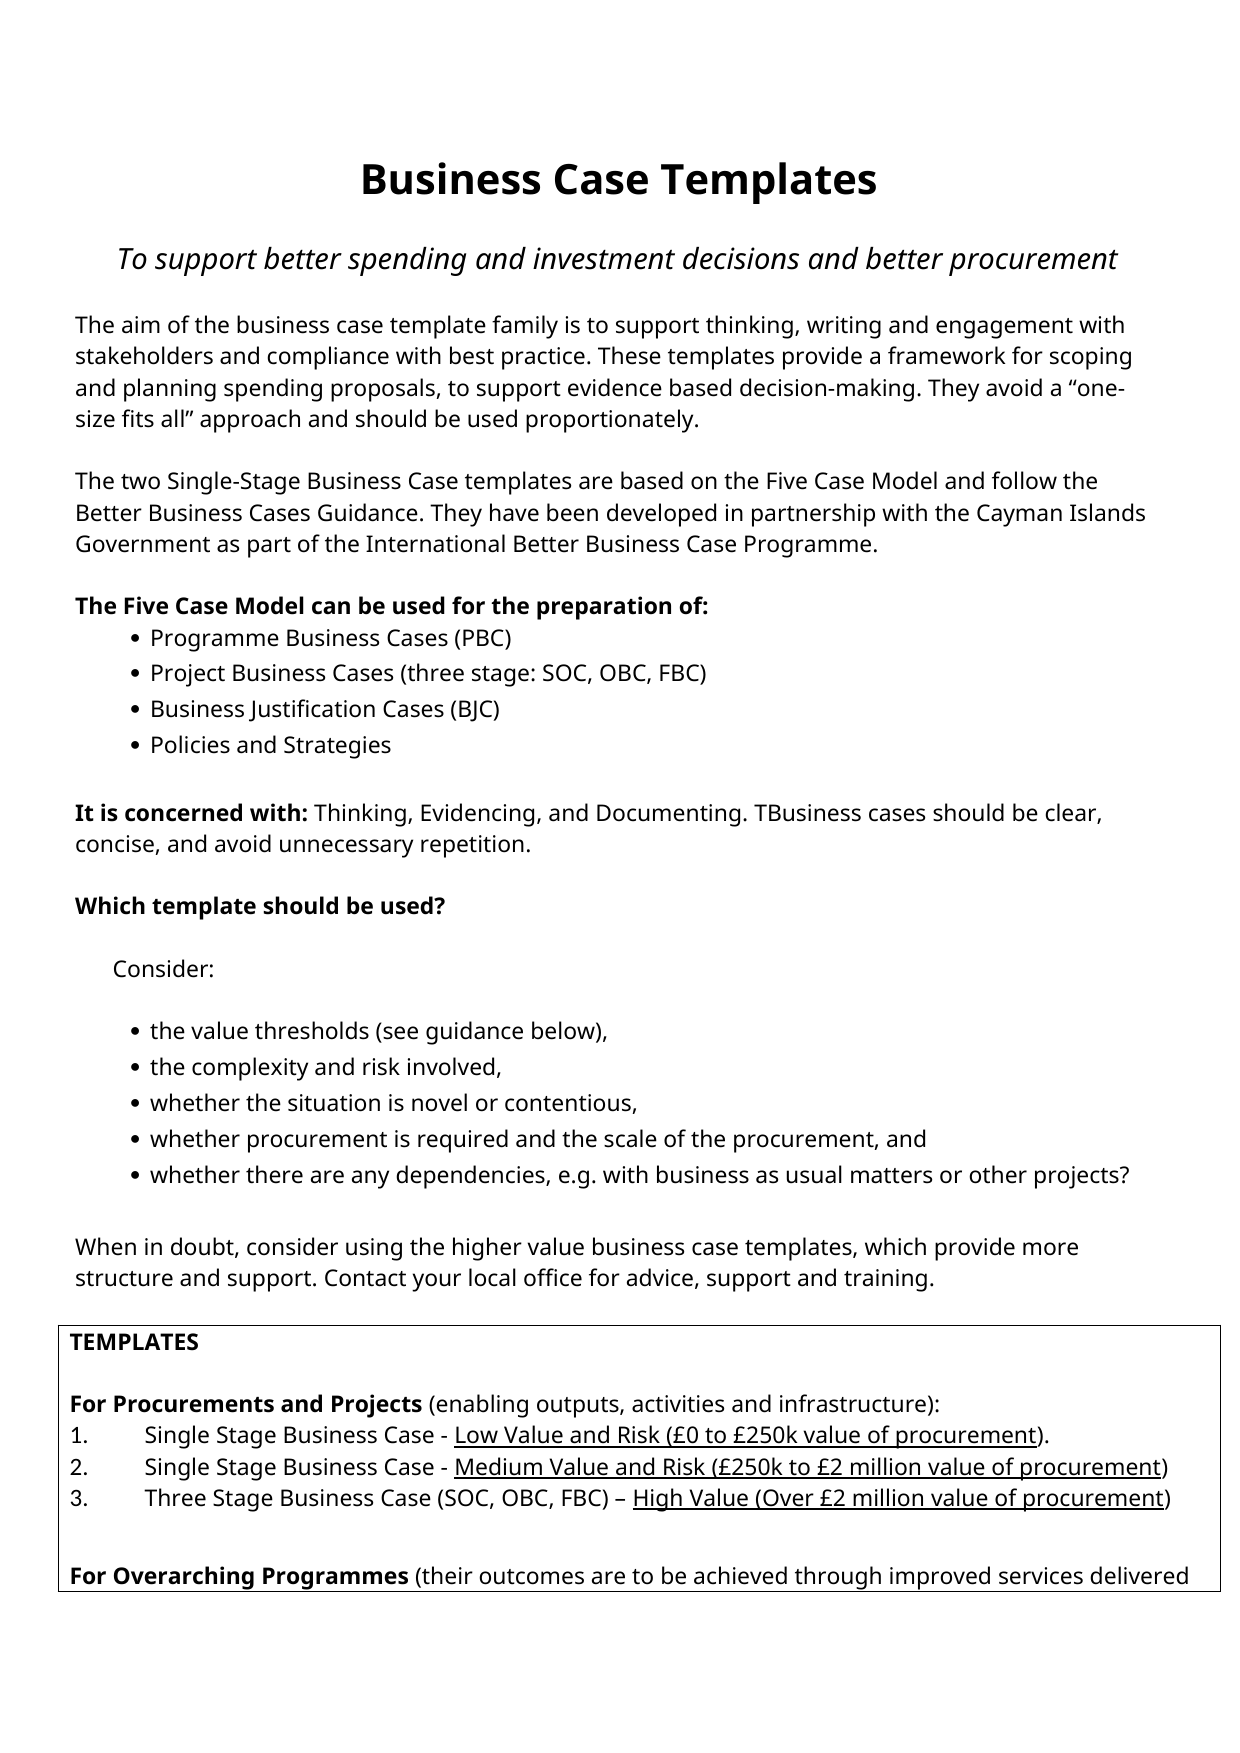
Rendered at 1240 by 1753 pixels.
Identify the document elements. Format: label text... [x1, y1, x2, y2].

text It is concerned with: Thinking, Evidencing, and Documenting. TBusiness cases should be clear, concise, and avoid unnecessary repetition. [75, 796, 1162, 859]
text When in doubt, consider using the higher value business case templates, which provide more structure and support. Contact your local office for advice, support and training. [75, 1231, 1162, 1293]
list the complexity and risk involved, [131, 1051, 1162, 1082]
list Business Justification Cases (BJC) [131, 693, 1200, 724]
text The aim of the business case template family is to support thinking, writing and engagement with stakeholders and compliance with best practice. These templates provide a framework for scoping and planning spending proposals, to support evidence based decision-making. They avoid a “one-size fits all” approach and should be used proportionately. [75, 309, 1162, 434]
list whether there are any dependencies, e.g. with business as usual matters or other projects? [131, 1159, 1162, 1226]
text To support better spending and investment decisions and better procurement [75, 238, 1162, 278]
list whether the situation is novel or contentious, [131, 1087, 1162, 1118]
list Project Business Cases (three stage: SOC, OBC, FBC) [131, 657, 1162, 689]
list Programme Business Cases (PBC) [131, 621, 1162, 653]
text Which template should be used? [75, 890, 1162, 921]
text The two Single-Stage Business Case templates are based on the Five Case Model and follow the Better Business Cases Guidance. They have been developed in partnership with the Cayman Islands Government as part of the International Better Business Case Programme. [75, 465, 1162, 559]
list whether procurement is required and the scale of the procurement, and [131, 1123, 1162, 1154]
list Policies and Strategies [131, 729, 1200, 761]
table_header TEMPLATES For Procurements and Projects (enabling outputs, activities and infrastructure): Single Stage Business Case - Low Value and Risk (£0 to £250k value of procurement). Single Stage Business Case - Medium Value and Risk (£250k to £2 million value of procurement) Three Stage Business Case (SOC, OBC, FBC) – High Value (Over £2 million value of procurement) For Overarching Programmes (their outcomes are to be achieved through improved services delivered [59, 1326, 1220, 1591]
list the value thresholds (see guidance below), [131, 1015, 1162, 1046]
text Consider: [112, 953, 1162, 984]
text The Five Case Model can be used for the preparation of: [75, 590, 1162, 621]
text Business Case Templates [75, 150, 1162, 207]
